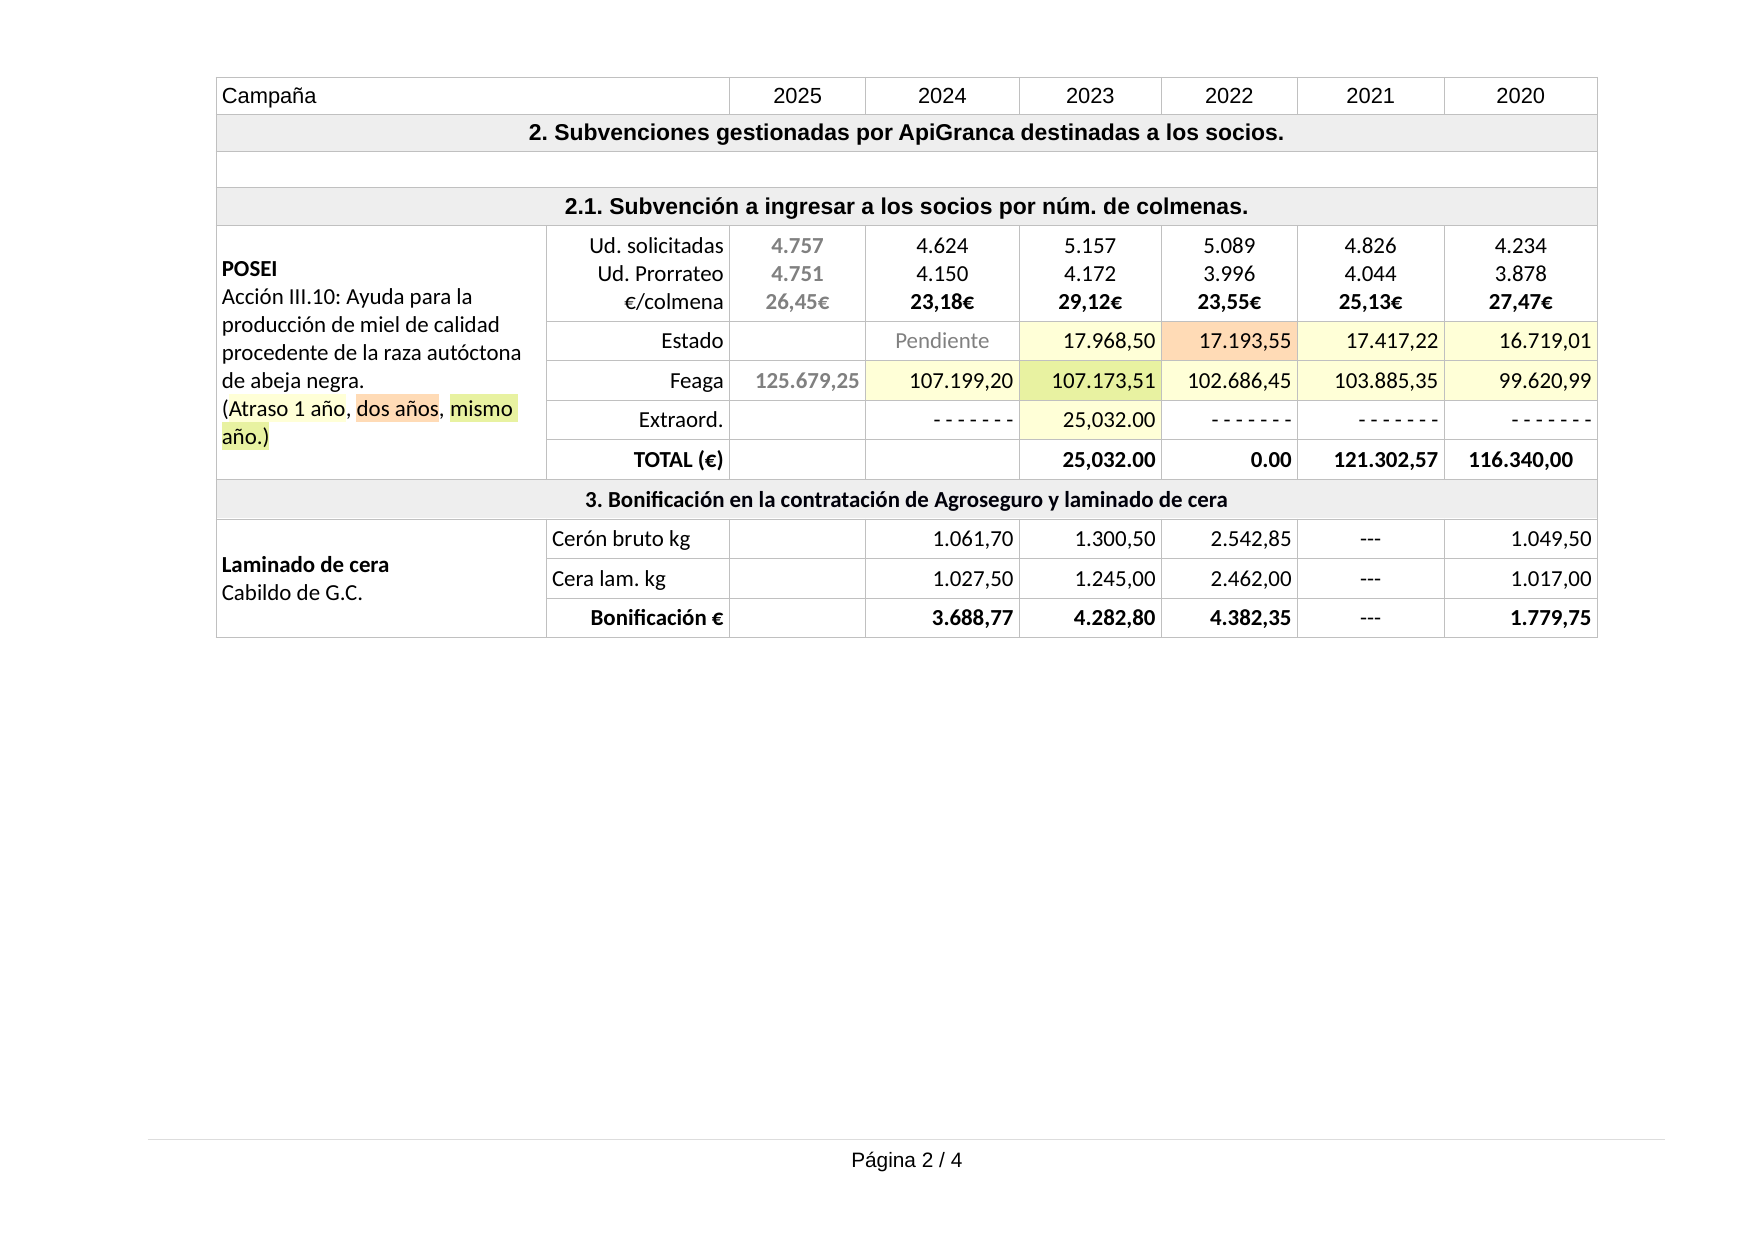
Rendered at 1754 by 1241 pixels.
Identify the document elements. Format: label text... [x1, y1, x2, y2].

table_cell 2. Subvenciones gestionadas por ApiGranca destinadas a los socios. [217, 115, 1597, 151]
table_cell 4.234 3.878 27,47€ [1445, 226, 1597, 321]
table_cell 4.282,80 [1020, 599, 1161, 637]
table_cell Cera lam. kg [547, 559, 729, 598]
table_cell - - - - - - - [1162, 401, 1297, 439]
table_cell Cerón bruto kg [547, 520, 729, 558]
table_cell 121.302,57 [1298, 440, 1444, 479]
table_cell 3.688,77 [866, 599, 1019, 637]
table_cell 4.382,35 [1162, 599, 1297, 637]
table_cell [730, 520, 865, 558]
table_cell 150.174,01 [1020, 440, 1161, 479]
table_cell 2.542,85 [1162, 520, 1297, 558]
table_cell - - - - - - - [866, 401, 1019, 439]
table_cell 125.679,25 [730, 361, 865, 400]
table_cell [730, 322, 865, 360]
table_cell 4.826 4.044 25,13€ [1298, 226, 1444, 321]
table_cell 17.968,50 [1020, 322, 1161, 360]
table_cell TOTAL (€) [547, 440, 729, 479]
table_cell 116.340,00 [1445, 440, 1597, 479]
table_cell Feaga [547, 361, 729, 400]
table_cell 5.089 3.996 23,55€ [1162, 226, 1297, 321]
table_cell --- [1298, 599, 1444, 637]
table_cell --- [1298, 559, 1444, 598]
table_cell 1.017,00 [1445, 559, 1597, 598]
table_header Campaña [217, 78, 729, 113]
table_cell 4.624 4.150 23,18€ [866, 226, 1019, 321]
table_cell - - - - - - - [1298, 401, 1444, 439]
table_cell - - - - - - - [1445, 401, 1597, 439]
table_cell Estado [547, 322, 729, 360]
table_cell [730, 599, 865, 637]
table_cell Ud. solicitadas Ud. Prorrateo €/colmena [547, 226, 729, 321]
table_header 2024 [866, 78, 1019, 113]
table_cell 4.757 4.751 26,45€ [730, 226, 865, 321]
table_cell 1.779,75 [1445, 599, 1597, 637]
table_cell 103.885,35 [1298, 361, 1444, 400]
table_header 2025 [730, 78, 865, 113]
table_cell POSEI Acción III.10: Ayuda para la producción de miel de calidad procedente de la raza autóctona de abeja negra. (Atraso 1 año, dos años, mismo año.) [217, 226, 546, 479]
table_cell [866, 440, 1019, 479]
table_cell 1.061,70 [866, 520, 1019, 558]
table_cell Pendiente [866, 322, 1019, 360]
table_cell 107.199,20 [866, 361, 1019, 400]
table_cell 107.173,51 [1020, 361, 1161, 400]
table_header 2021 [1298, 78, 1444, 113]
table_cell 16.719,01 [1445, 322, 1597, 360]
table_header 2022 [1162, 78, 1297, 113]
table_cell [730, 401, 865, 439]
table_cell 1.027,50 [866, 559, 1019, 598]
table_cell 3. Bonificación en la contratación de Agroseguro y laminado de cera [217, 480, 1597, 518]
table_header 2023 [1020, 78, 1161, 113]
table_cell 2.1. Subvención a ingresar a los socios por núm. de colmenas. [217, 188, 1597, 225]
table_cell 1.049,50 [1445, 520, 1597, 558]
table_cell 17.193,55 [1162, 322, 1297, 360]
table_cell [217, 152, 1597, 187]
table_cell 2.462,00 [1162, 559, 1297, 598]
table_cell 1.300,50 [1020, 520, 1161, 558]
table_cell Laminado de cera Cabildo de G.C. [217, 520, 546, 637]
table_cell 119.880,00 [1162, 440, 1297, 479]
table_cell [730, 559, 865, 598]
table_cell 25.032,00 [1020, 401, 1161, 439]
table_cell 102.686,45 [1162, 361, 1297, 400]
table_cell Bonificación € [547, 599, 729, 637]
table_cell 17.417,22 [1298, 322, 1444, 360]
table_cell --- [1298, 520, 1444, 558]
table_cell Extraord. [547, 401, 729, 439]
table_header 2020 [1445, 78, 1597, 113]
table_cell 1.245,00 [1020, 559, 1161, 598]
table_cell 99.620,99 [1445, 361, 1597, 400]
table_cell 5.157 4.172 29,12€ [1020, 226, 1161, 321]
table_cell [730, 440, 865, 479]
